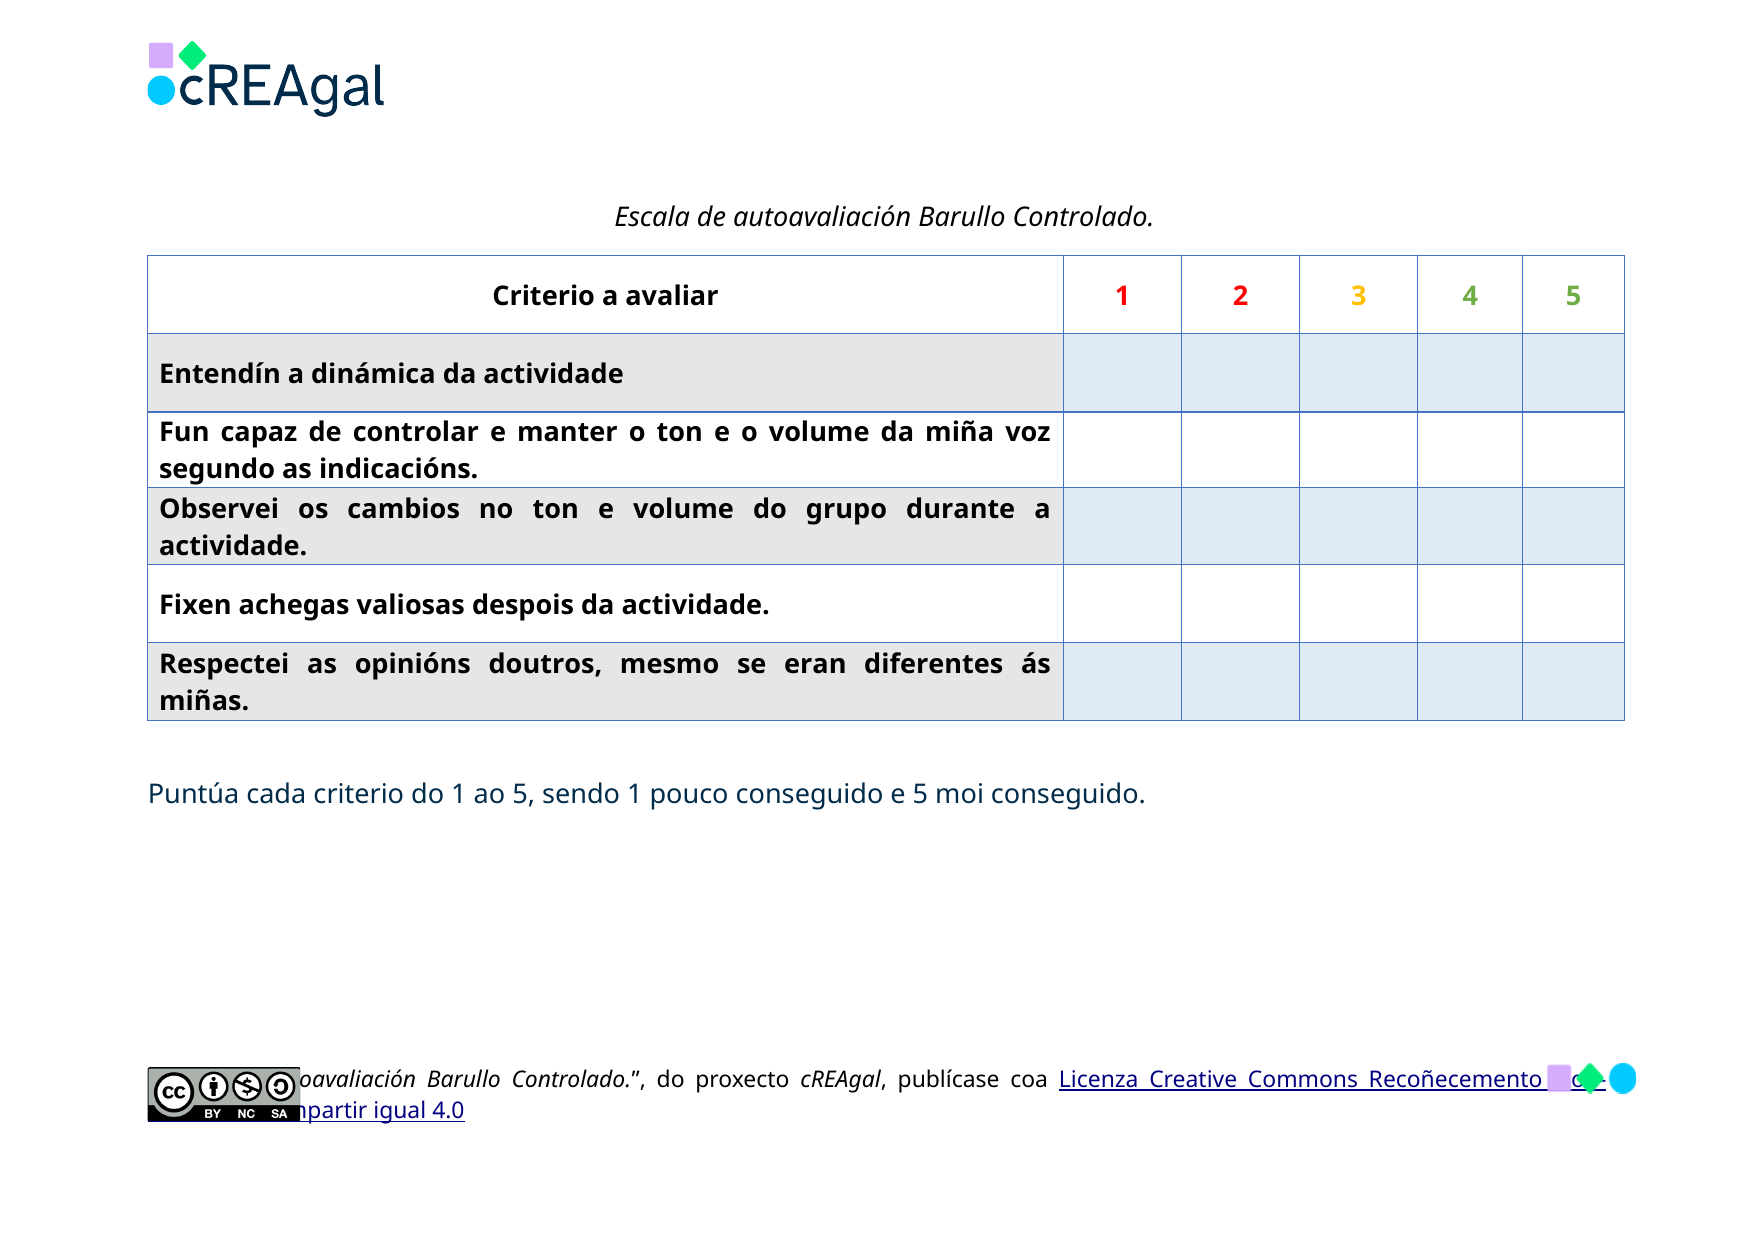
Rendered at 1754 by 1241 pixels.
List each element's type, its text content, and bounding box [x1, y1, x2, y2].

table_cell [1523, 334, 1624, 411]
table_cell Observei os cambios no ton e volume do grupo durante a actividade. [148, 488, 1063, 564]
table_cell [1418, 413, 1522, 487]
table_cell Respectei as opinións doutros, mesmo se eran diferentes ás miñas. [148, 643, 1063, 720]
table_cell [1064, 413, 1181, 487]
table_cell [1300, 334, 1417, 411]
table_cell [1523, 643, 1624, 720]
table_cell [1418, 488, 1522, 564]
table_cell [1182, 413, 1299, 487]
table_cell [1182, 334, 1299, 411]
table_cell Fun capaz de controlar e manter o ton e o volume da miña voz segundo as indicacións. [148, 413, 1063, 487]
table_cell [1418, 334, 1522, 411]
table_cell [1064, 488, 1181, 564]
table_cell [1418, 643, 1522, 720]
table_cell [1300, 643, 1417, 720]
table_cell [1182, 643, 1299, 720]
table_cell [1182, 565, 1299, 642]
table_cell 4 [1418, 256, 1522, 333]
table_cell 5 [1523, 256, 1624, 333]
table_cell [1064, 565, 1181, 642]
table_cell Entendín a dinámica da actividade [148, 334, 1063, 411]
table_cell [1523, 413, 1624, 487]
table_cell [1418, 565, 1522, 642]
table_cell [1523, 488, 1624, 564]
table_cell [1523, 565, 1624, 642]
table_cell Fixen achegas valiosas despois da actividade. [148, 565, 1063, 642]
table_cell [1300, 413, 1417, 487]
text Puntúa cada criterio do 1 ao 5, sendo 1 pouco conseguido e 5 moi conseguido. [148, 775, 1606, 812]
table_header Escala de autoavaliación Barullo Controlado. [148, 177, 1624, 255]
table_cell [1182, 488, 1299, 564]
table_cell [1064, 643, 1181, 720]
table_cell 1 [1064, 256, 1181, 333]
table_cell [1300, 565, 1417, 642]
table_cell Criterio a avaliar [148, 256, 1063, 333]
table_cell 2 [1182, 256, 1299, 333]
table_cell [1064, 334, 1181, 411]
table_cell [1300, 488, 1417, 564]
table_cell 3 [1300, 256, 1417, 333]
